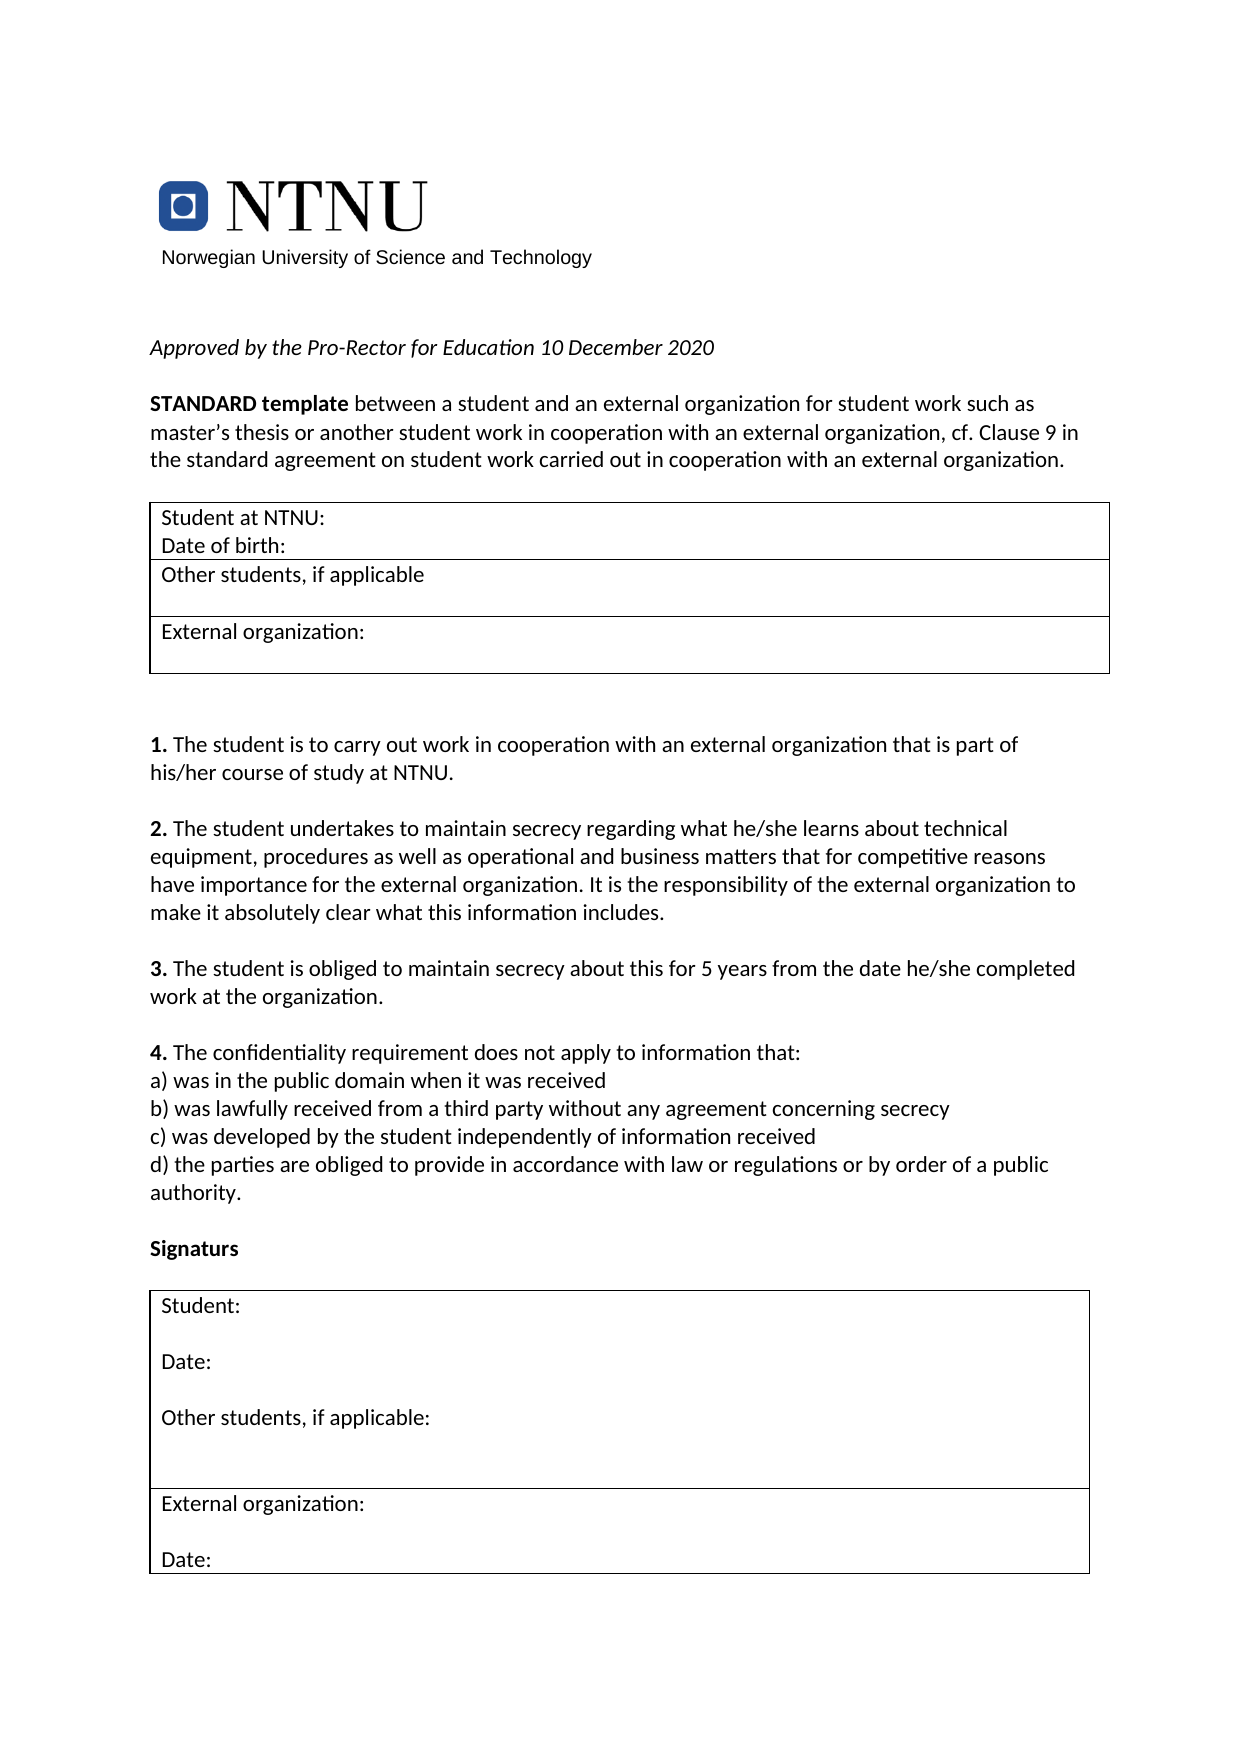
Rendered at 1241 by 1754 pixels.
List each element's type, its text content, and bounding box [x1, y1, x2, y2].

table_cell External organization: [151, 617, 1109, 673]
text Signaturs [150, 1234, 1090, 1262]
table_header Student at NTNU: Date of birth: [151, 503, 1109, 559]
text 1. The student is to carry out work in cooperation with an external organization that is part of his/her course of study at NTNU. [150, 730, 1090, 786]
table_cell Norwegian University of Science and Technology [150, 246, 775, 277]
text b) was lawfully received from a third party without any agreement concerning secrecy [150, 1094, 1090, 1122]
table_cell [903, 246, 1090, 277]
text STANDARD template between a student and an external organization for student work such as master’s thesis or another student work in cooperation with an external organization, cf. Clause 9 in the standard agreement on student work carried out in cooperation with an external organization. [150, 389, 1090, 474]
text c) was developed by the student independently of information received [150, 1122, 1090, 1150]
text Approved by the Pro-Rector for Education 10 December 2020 [150, 333, 1090, 362]
table_header [150, 208, 775, 246]
text 4. The confidentiality requirement does not apply to information that: [150, 1038, 1090, 1066]
table_header [775, 208, 902, 246]
table_header [903, 208, 1090, 246]
text d) the parties are obliged to provide in accordance with law or regulations or by order of a public authority. [150, 1150, 1090, 1206]
table_cell Other students, if applicable [151, 560, 1109, 616]
text a) was in the public domain when it was received [150, 1066, 1090, 1094]
text 3. The student is obliged to maintain secrecy about this for 5 years from the date he/she completed work at the organization. [150, 954, 1090, 1010]
text 2. The student undertakes to maintain secrecy regarding what he/she learns about technical equipment, procedures as well as operational and business matters that for competitive reasons have importance for the external organization. It is the responsibility of the external organization to make it absolutely clear what this information includes. [150, 814, 1090, 926]
table_header Student: Date: Other students, if applicable: [151, 1291, 1089, 1488]
table_cell External organization: Date: [151, 1489, 1089, 1573]
table_cell [775, 246, 902, 277]
